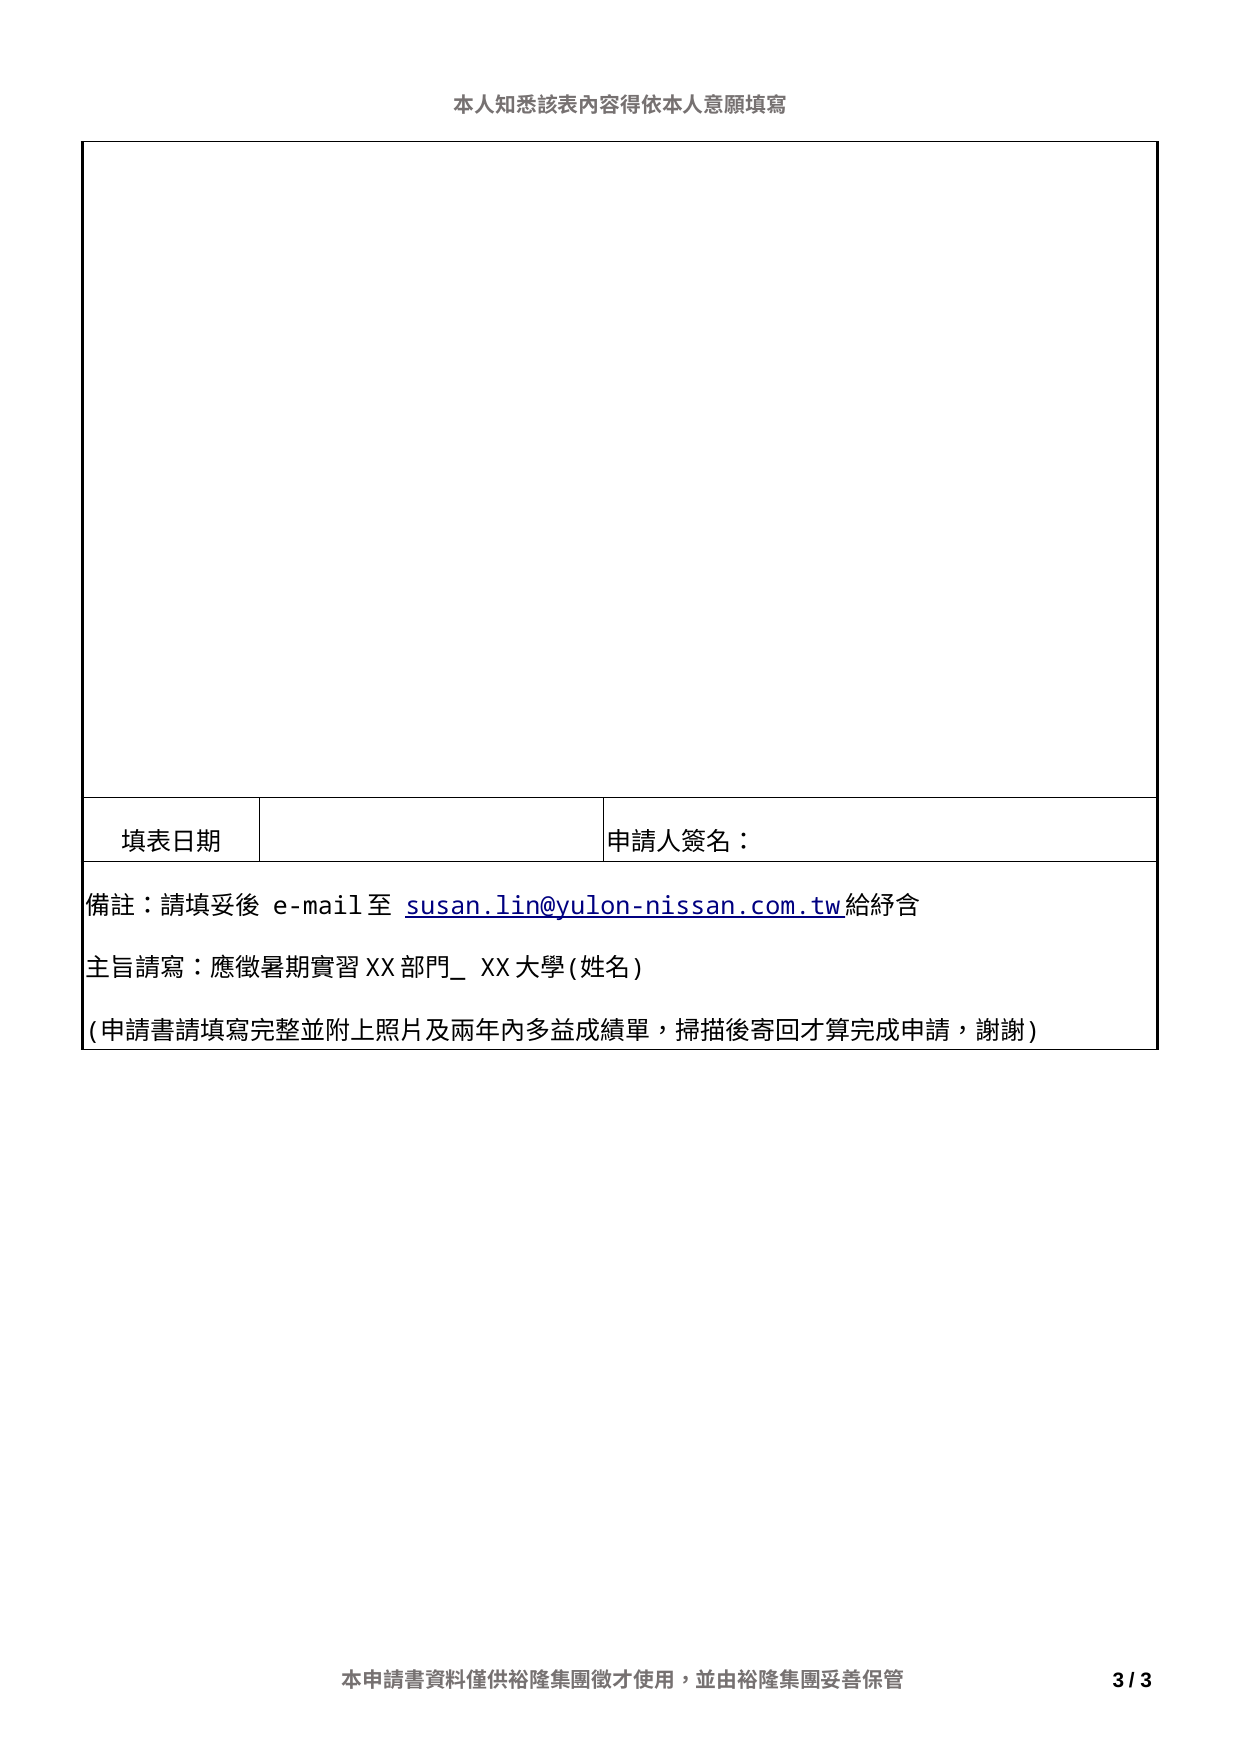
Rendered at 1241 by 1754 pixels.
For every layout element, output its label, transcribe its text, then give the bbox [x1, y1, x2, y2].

table_cell 填表日期 [84, 798, 259, 861]
table_cell [84, 142, 1156, 797]
table_cell 備註：請填妥後 e-mail至 susan.lin@yulon-nissan.com.tw給紓含 主旨請寫：應徵暑期實習XX部門_ XX大學(姓名) (申請書請填寫完整並附上照片及兩年內多益成績單，掃描後寄回才算完成申請，謝謝) [84, 862, 1156, 1049]
table_cell 申請人簽名： [604, 798, 1156, 861]
table_cell [260, 798, 603, 861]
